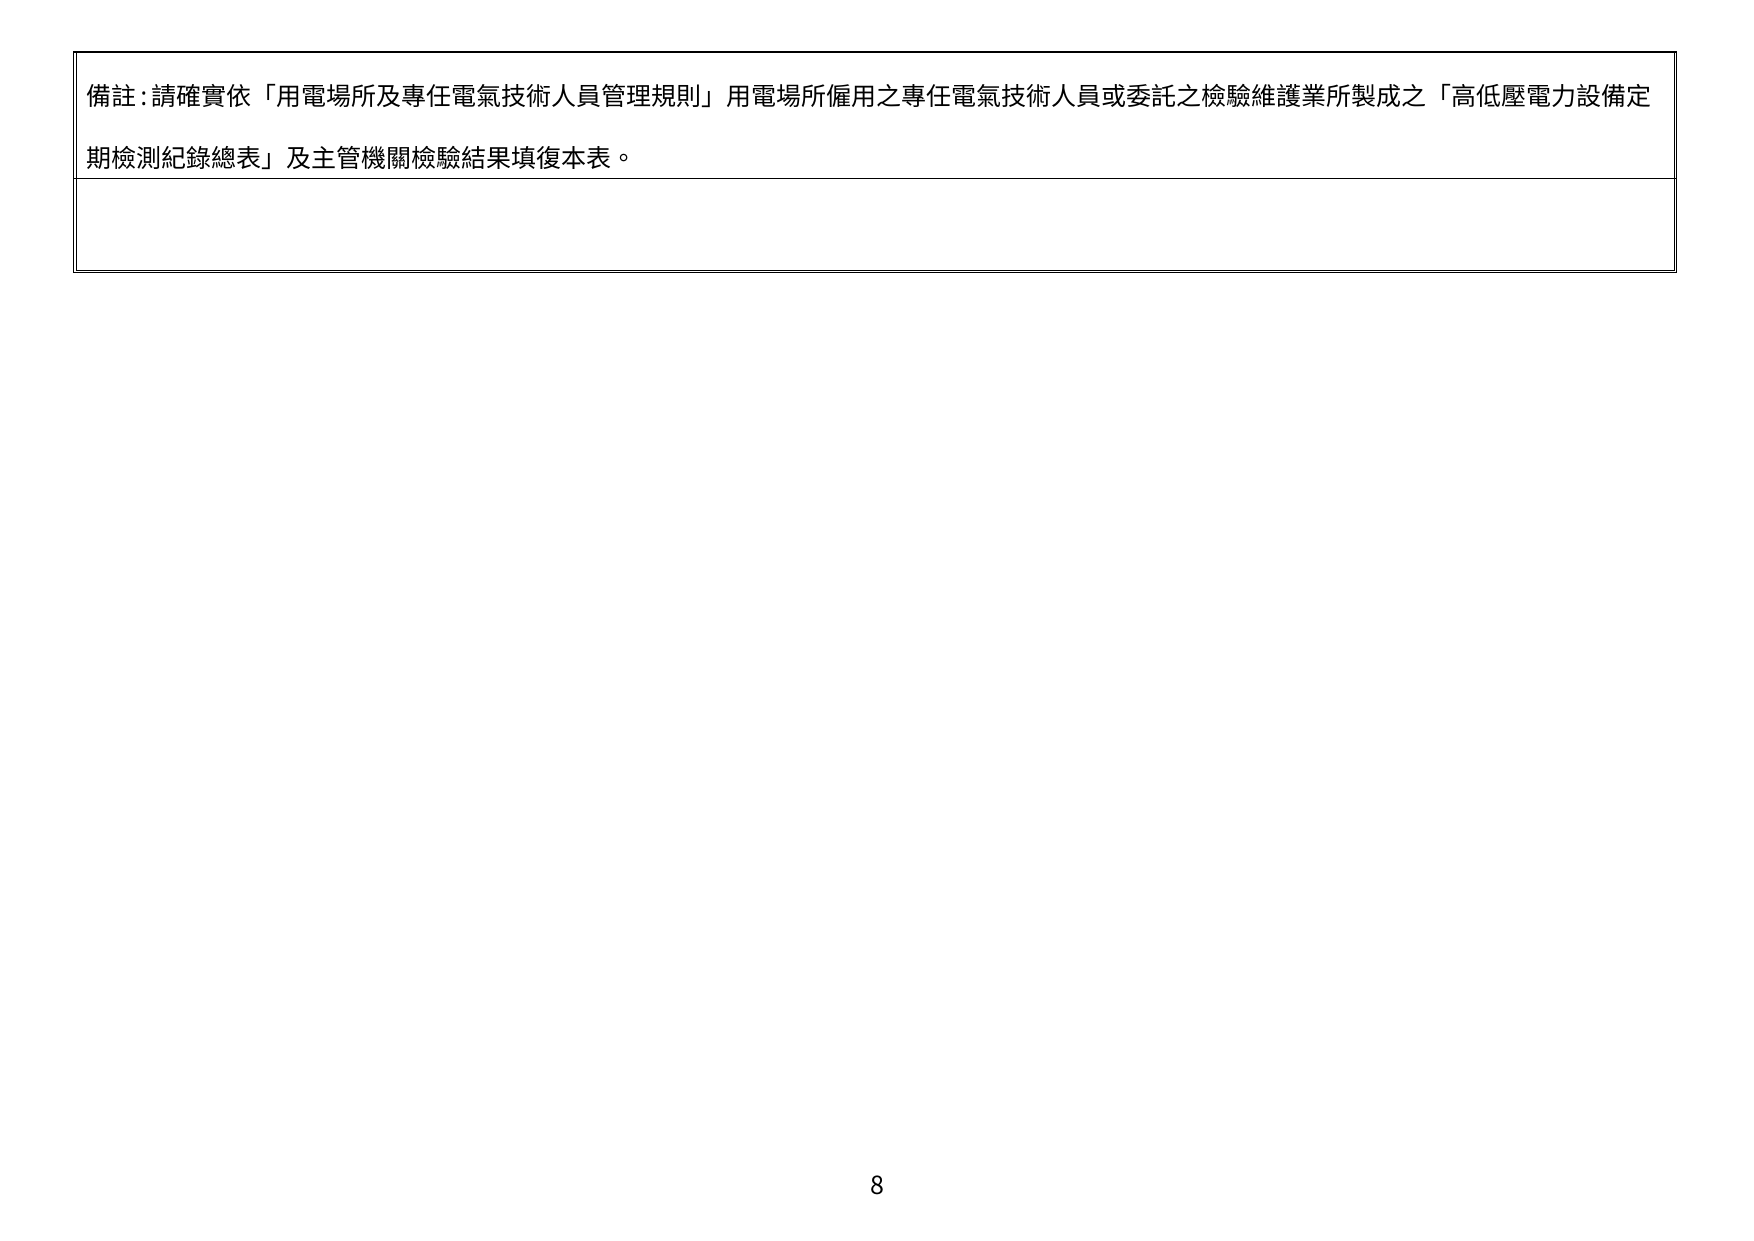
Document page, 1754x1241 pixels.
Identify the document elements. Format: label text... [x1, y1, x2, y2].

table_cell [77, 179, 1674, 269]
table_cell 備註:請確實依「用電場所及專任電氣技術人員管理規則」用電場所僱用之專任電氣技術人員或委託之檢驗維護業所製成之「高低壓電力設備定期檢測紀錄總表」及主管機關檢驗結果填復本表。 [77, 53, 1674, 177]
